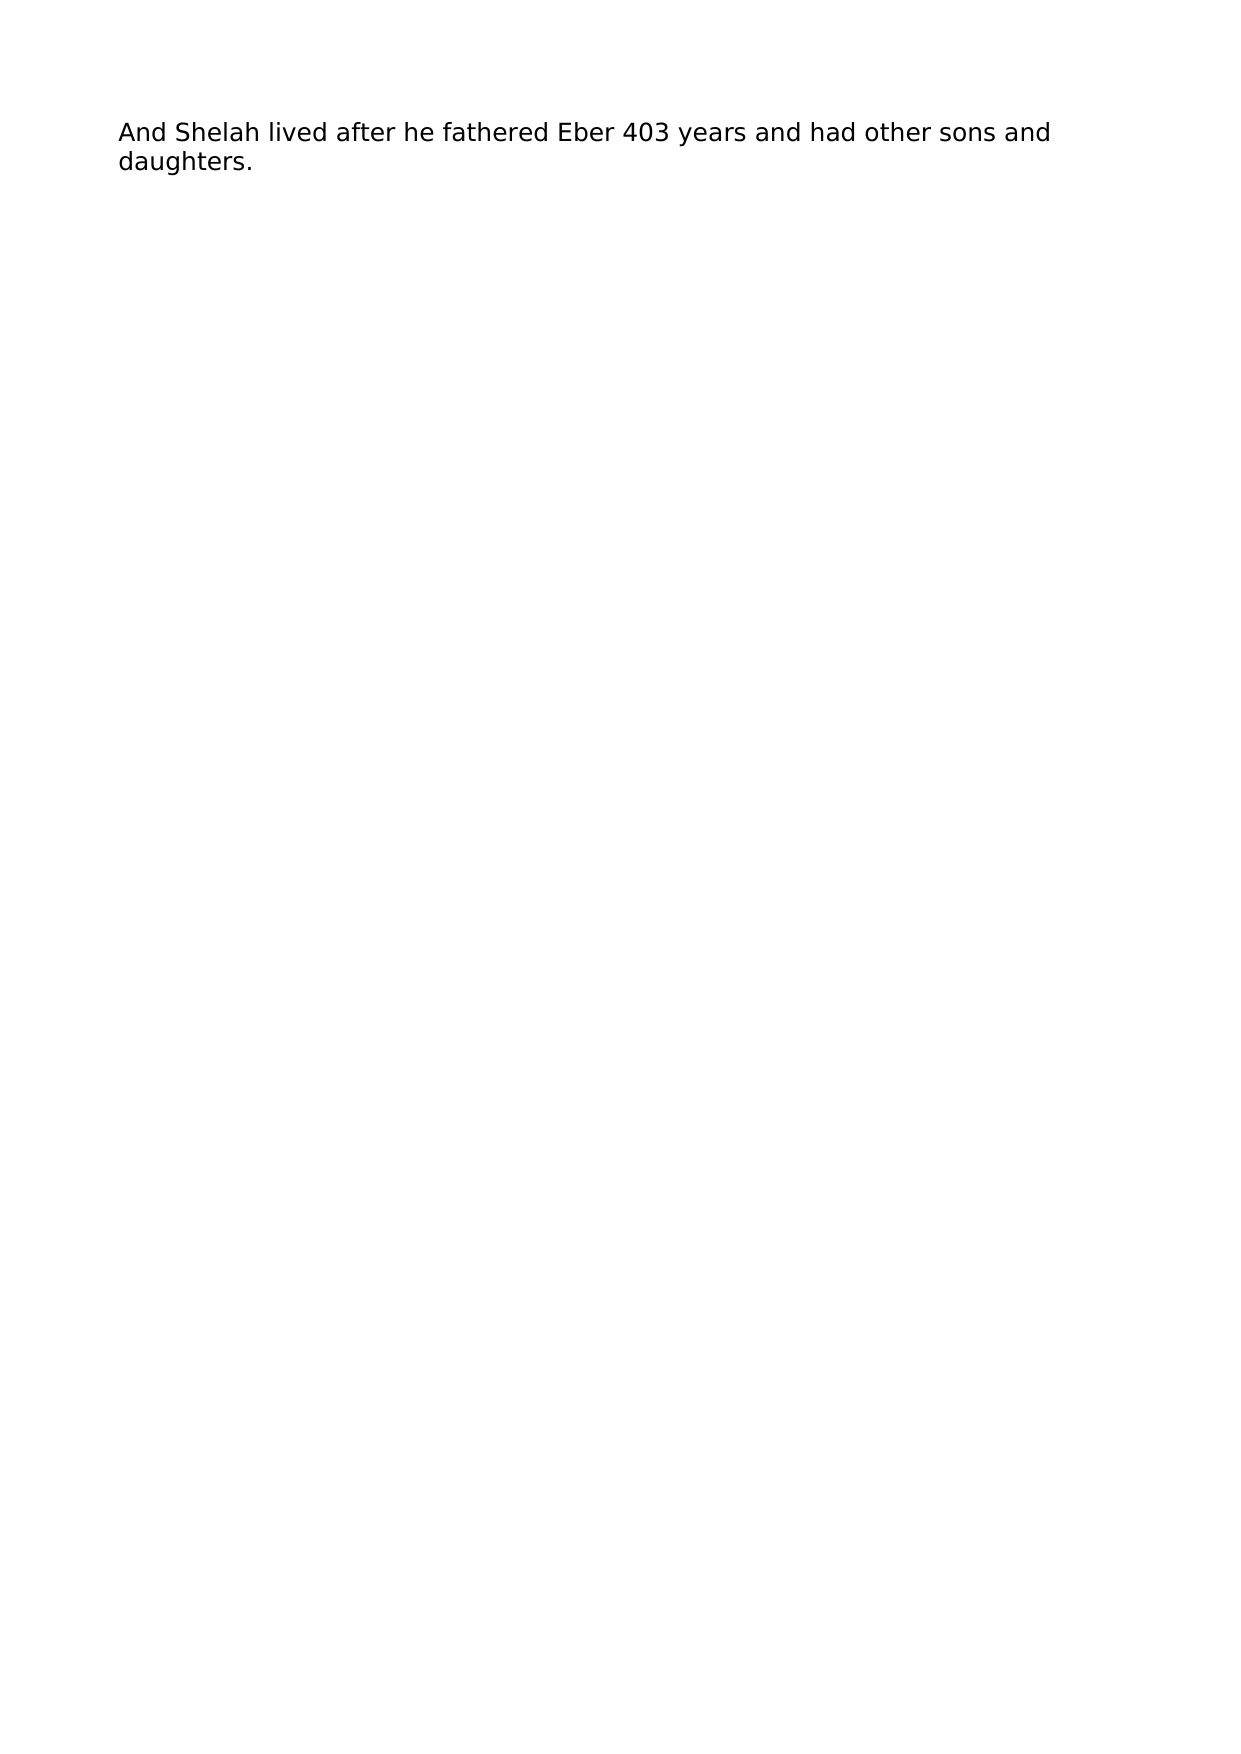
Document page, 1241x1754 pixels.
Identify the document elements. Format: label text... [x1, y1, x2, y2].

text And Shelah lived after he fathered Eber 403 years and had other sons and daughters. [118, 118, 1122, 176]
